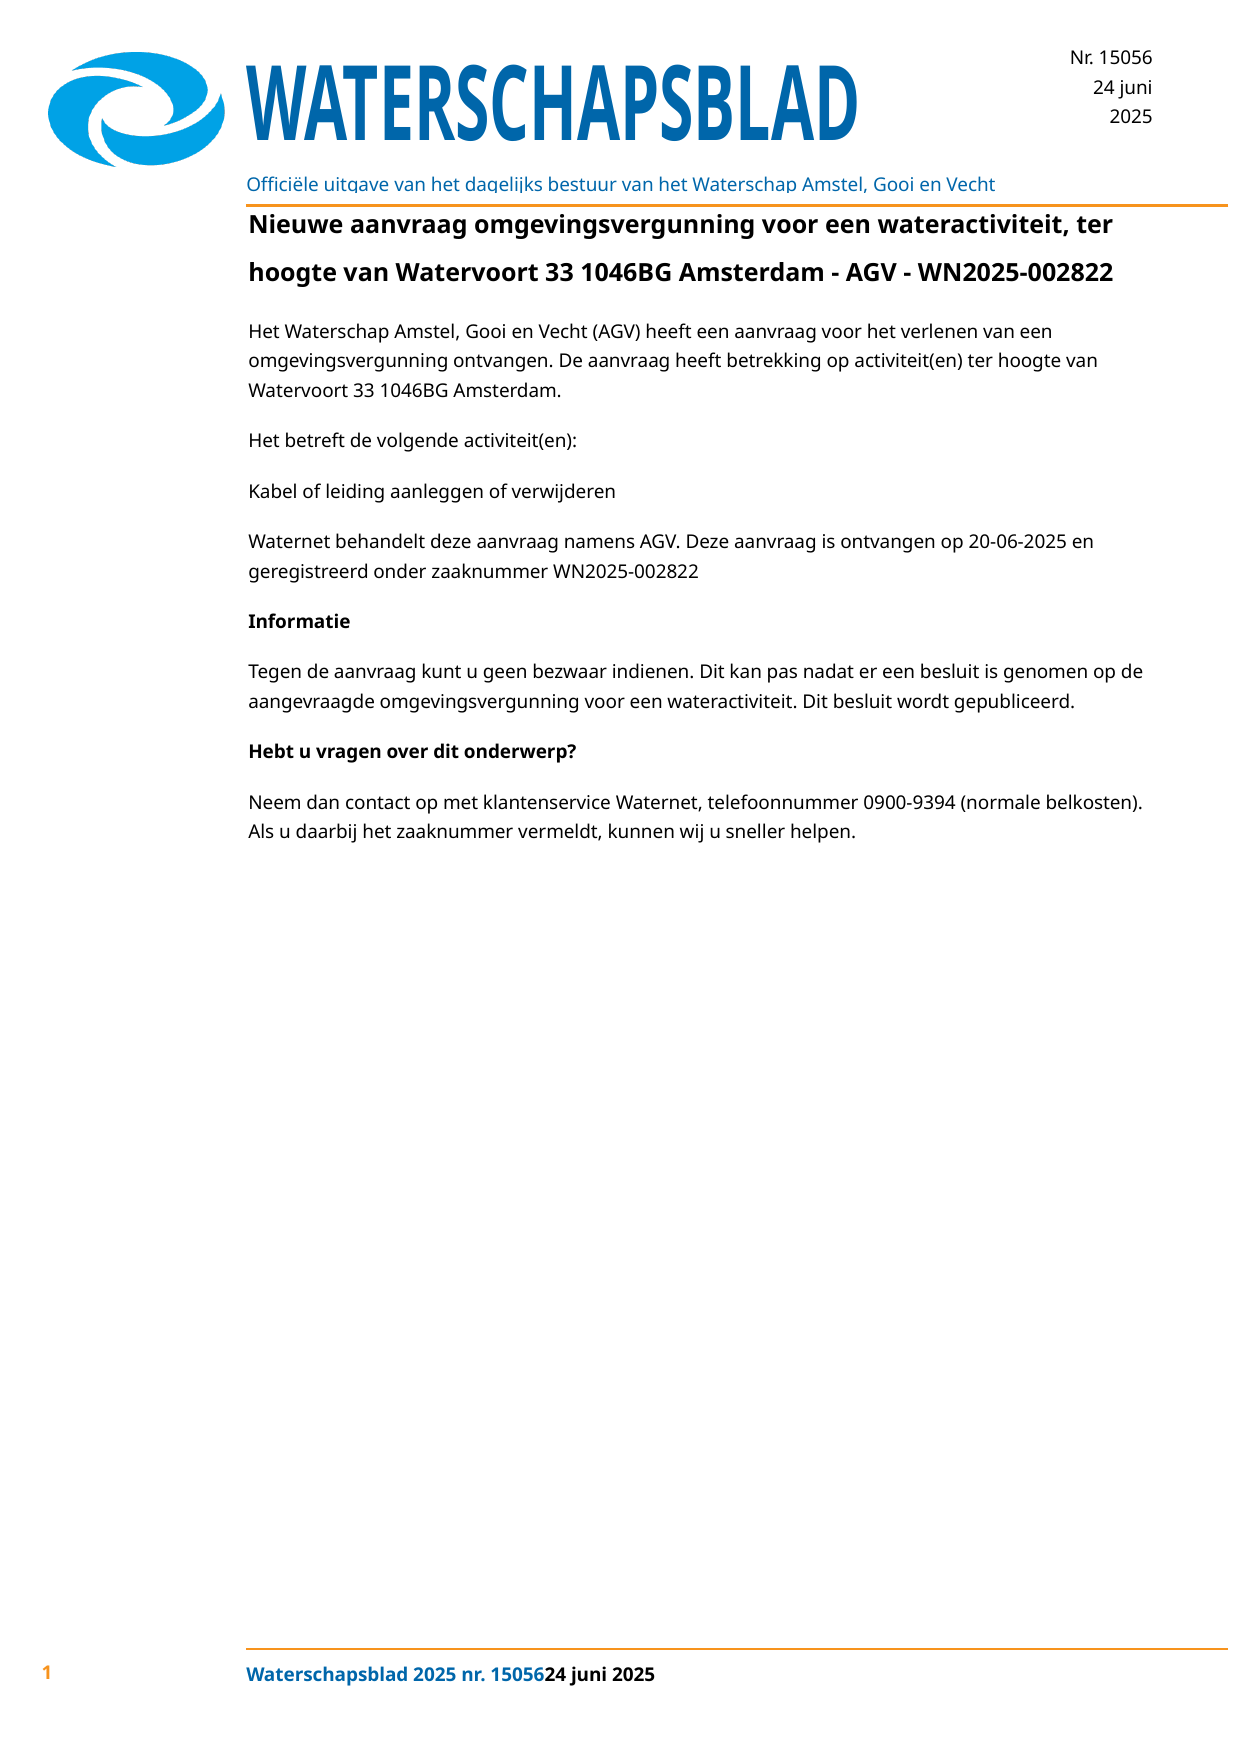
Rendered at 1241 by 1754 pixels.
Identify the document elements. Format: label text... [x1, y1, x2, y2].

text Tegen de aanvraag kunt u geen bezwaar indienen. Dit kan pas nadat er een besluit is genomen op de aangevraagde omgevingsvergunning voor een wateractiviteit. Dit besluit wordt gepubliceerd. [248, 659, 1152, 714]
text Het betreft de volgende activiteit(en): [248, 427, 1152, 453]
text Hebt u vragen over dit onderwerp? [248, 739, 1152, 764]
text Informatie [248, 608, 1152, 634]
text Kabel of leiding aanleggen of verwijderen [248, 478, 1152, 504]
text Waternet behandelt deze aanvraag namens AGV. Deze aanvraag is ontvangen op 20-06-2025 en geregistreerd onder zaaknummer WN2025-002822 [248, 528, 1152, 584]
text Het Waterschap Amstel, Gooi en Vecht (AGV) heeft een aanvraag voor het verlenen van een omgevingsvergunning ontvangen. De aanvraag heeft betrekking op activiteit(en) ter hoogte van Watervoort 33 1046BG Amsterdam. [248, 318, 1152, 403]
text Neem dan contact op met klantenservice Waternet, telefoonnummer 0900-9394 (normale belkosten). Als u daarbij het zaaknummer vermeldt, kunnen wij u sneller helpen. [248, 789, 1152, 844]
picture [41, 47, 231, 172]
text Nieuwe aanvraag omgevingsvergunning voor een wateractiviteit, ter hoogte van Watervoort 33 1046BG Amsterdam - AGV - WN2025-002822 [248, 207, 1152, 288]
